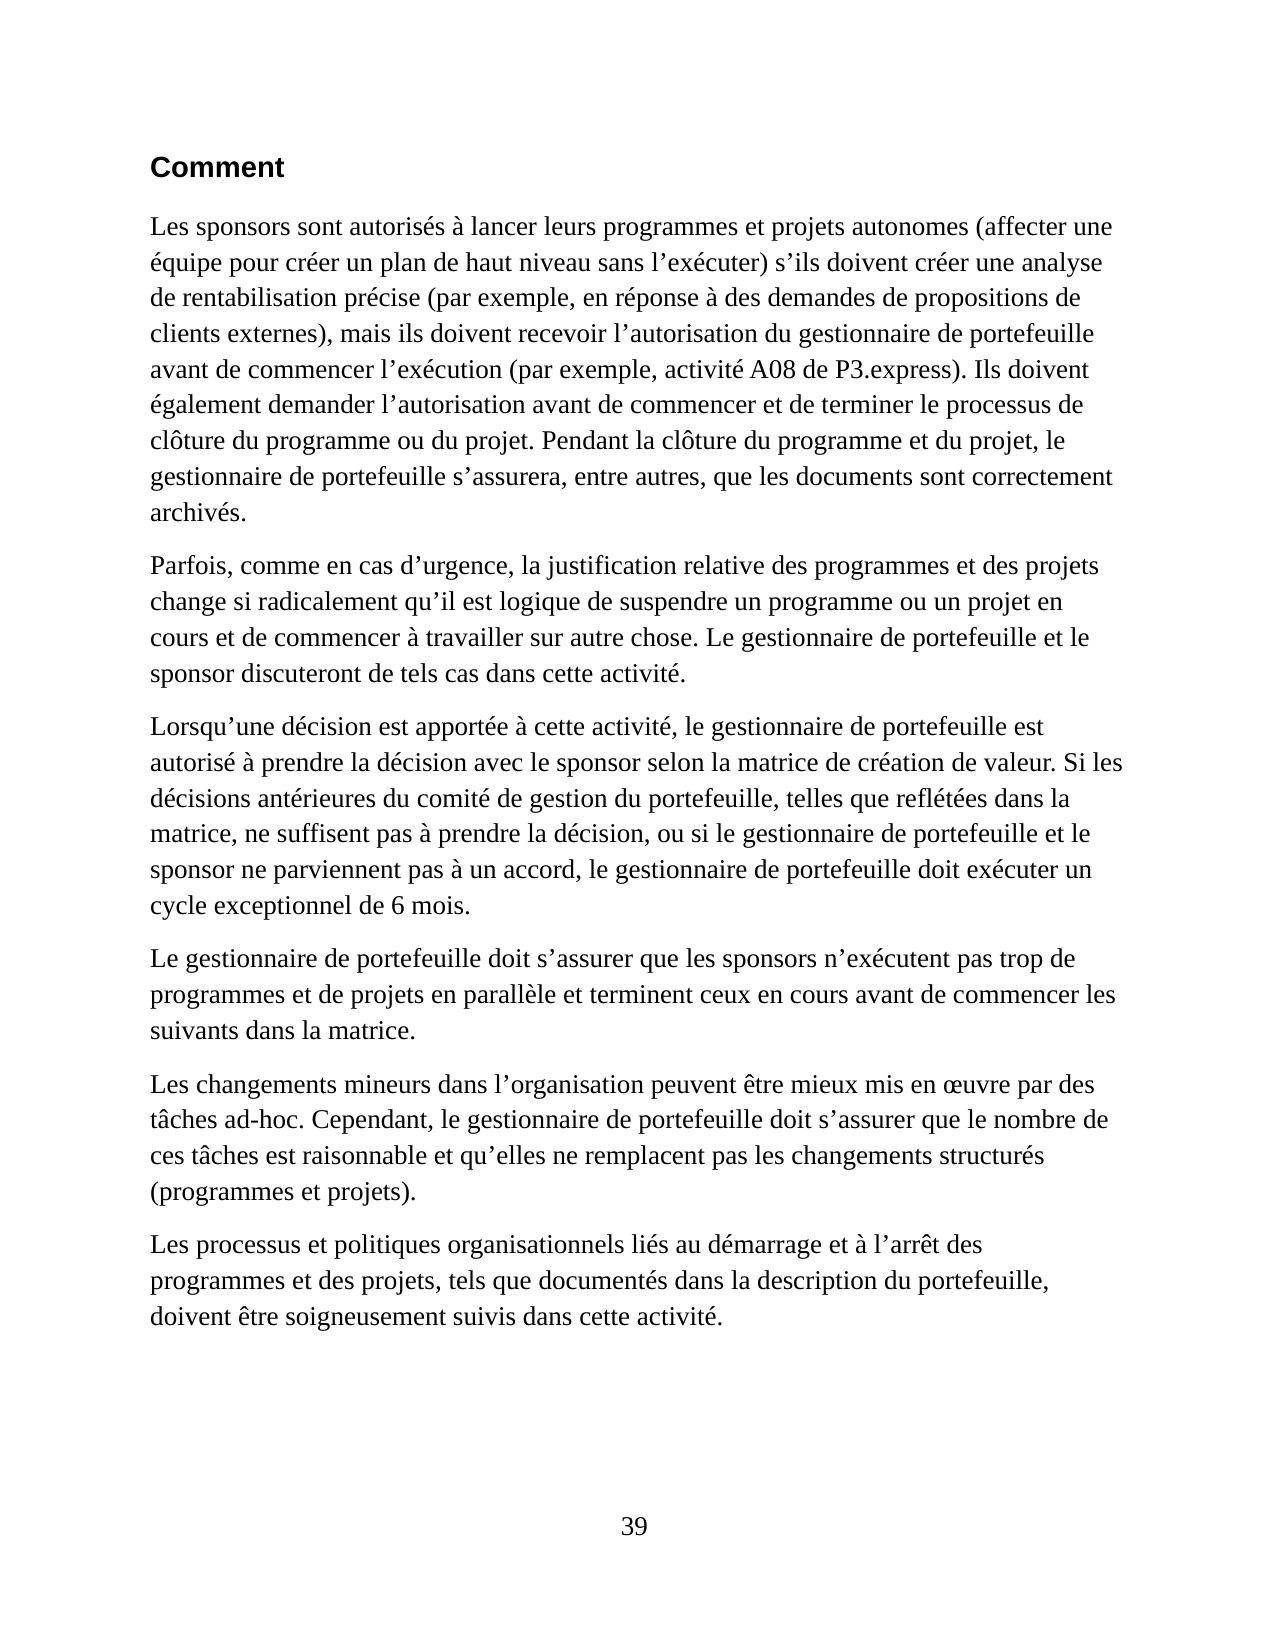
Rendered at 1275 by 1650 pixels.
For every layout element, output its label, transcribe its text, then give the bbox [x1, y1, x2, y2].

text Parfois, comme en cas d’urgence, la justification relative des programmes et des projets change si radicalement qu’il est logique de suspendre un programme ou un projet en cours et de commencer à travailler sur autre chose. Le gestionnaire de portefeuille et le sponsor discuteront de tels cas dans cette activité. [150, 549, 1125, 688]
text Les sponsors sont autorisés à lancer leurs programmes et projets autonomes (affecter une équipe pour créer un plan de haut niveau sans l’exécuter) s’ils doivent créer une analyse de rentabilisation précise (par exemple, en réponse à des demandes de propositions de clients externes), mais ils doivent recevoir l’autorisation du gestionnaire de portefeuille avant de commencer l’exécution (par exemple, activité A08 de P3.express). Ils doivent également demander l’autorisation avant de commencer et de terminer le processus de clôture du programme ou du projet. Pendant la clôture du programme et du projet, le gestionnaire de portefeuille s’assurera, entre autres, que les documents sont correctement archivés. [150, 210, 1125, 527]
text Lorsqu’une décision est apportée à cette activité, le gestionnaire de portefeuille est autorisé à prendre la décision avec le sponsor selon la matrice de création de valeur. Si les décisions antérieures du comité de gestion du portefeuille, telles que reflétées dans la matrice, ne suffisent pas à prendre la décision, ou si le gestionnaire de portefeuille et le sponsor ne parviennent pas à un accord, le gestionnaire de portefeuille doit exécuter un cycle exceptionnel de 6 mois. [150, 710, 1125, 920]
text Les changements mineurs dans l’organisation peuvent être mieux mis en œuvre par des tâches ad-hoc. Cependant, le gestionnaire de portefeuille doit s’assurer que le nombre de ces tâches est raisonnable et qu’elles ne remplacent pas les changements structurés (programmes et projets). [150, 1068, 1125, 1206]
text Les processus et politiques organisationnels liés au démarrage et à l’arrêt des programmes et des projets, tels que documentés dans la description du portefeuille, doivent être soigneusement suivis dans cette activité. [150, 1228, 1125, 1331]
subtitle Comment [150, 150, 1125, 183]
text Le gestionnaire de portefeuille doit s’assurer que les sponsors n’exécutent pas trop de programmes et de projets en parallèle et terminent ceux en cours avant de commencer les suivants dans la matrice. [150, 943, 1125, 1045]
